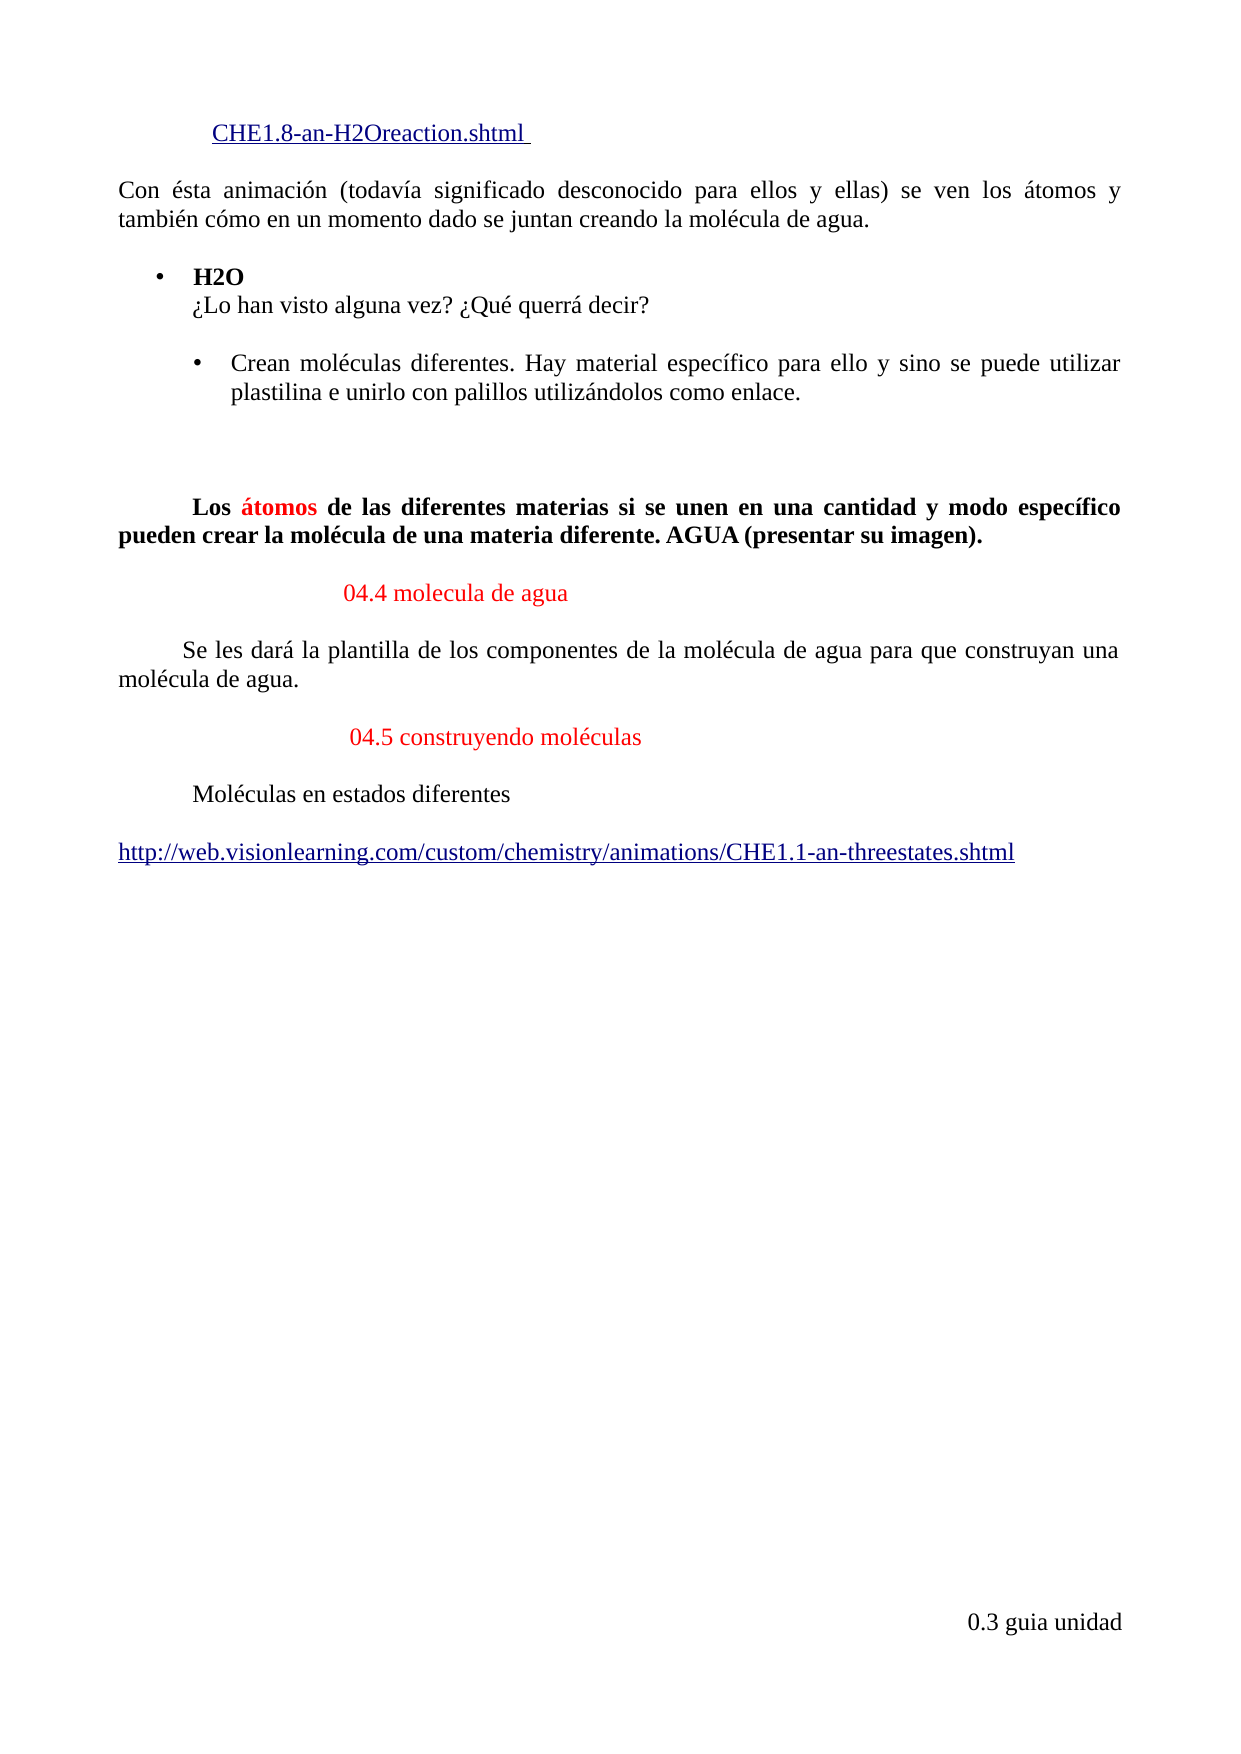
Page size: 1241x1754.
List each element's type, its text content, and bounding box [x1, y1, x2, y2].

text Moléculas en estados diferentes [118, 779, 1122, 808]
list Crean moléculas diferentes. Hay material específico para ello y sino se puede utilizar plastilina e unirlo con palillos utilizándolos como enlace. [193, 348, 1122, 406]
list H2O [156, 262, 1122, 291]
text Se les dará la plantilla de los componentes de la molécula de agua para que construyan una molécula de agua. [118, 636, 1122, 693]
text 04.5 construyendo moléculas [118, 722, 1122, 751]
text ¿Lo han visto alguna vez? ¿Qué querrá decir? [118, 291, 1122, 319]
text Con ésta animación (todavía significado desconocido para ellos y ellas) se ven los átomos y también cómo en un momento dado se juntan creando la molécula de agua. [118, 176, 1122, 233]
text Los átomos de las diferentes materias si se unen en una cantidad y modo específico pueden crear la molécula de una materia diferente. AGUA (presentar su imagen). [118, 492, 1122, 549]
text CHE1.8-an-H2Oreaction.shtml [118, 118, 1122, 147]
text http://web.visionlearning.com/custom/chemistry/animations/CHE1.1-an-threestates.shtml [118, 837, 1122, 866]
text 04.4 molecula de agua [118, 578, 1122, 607]
